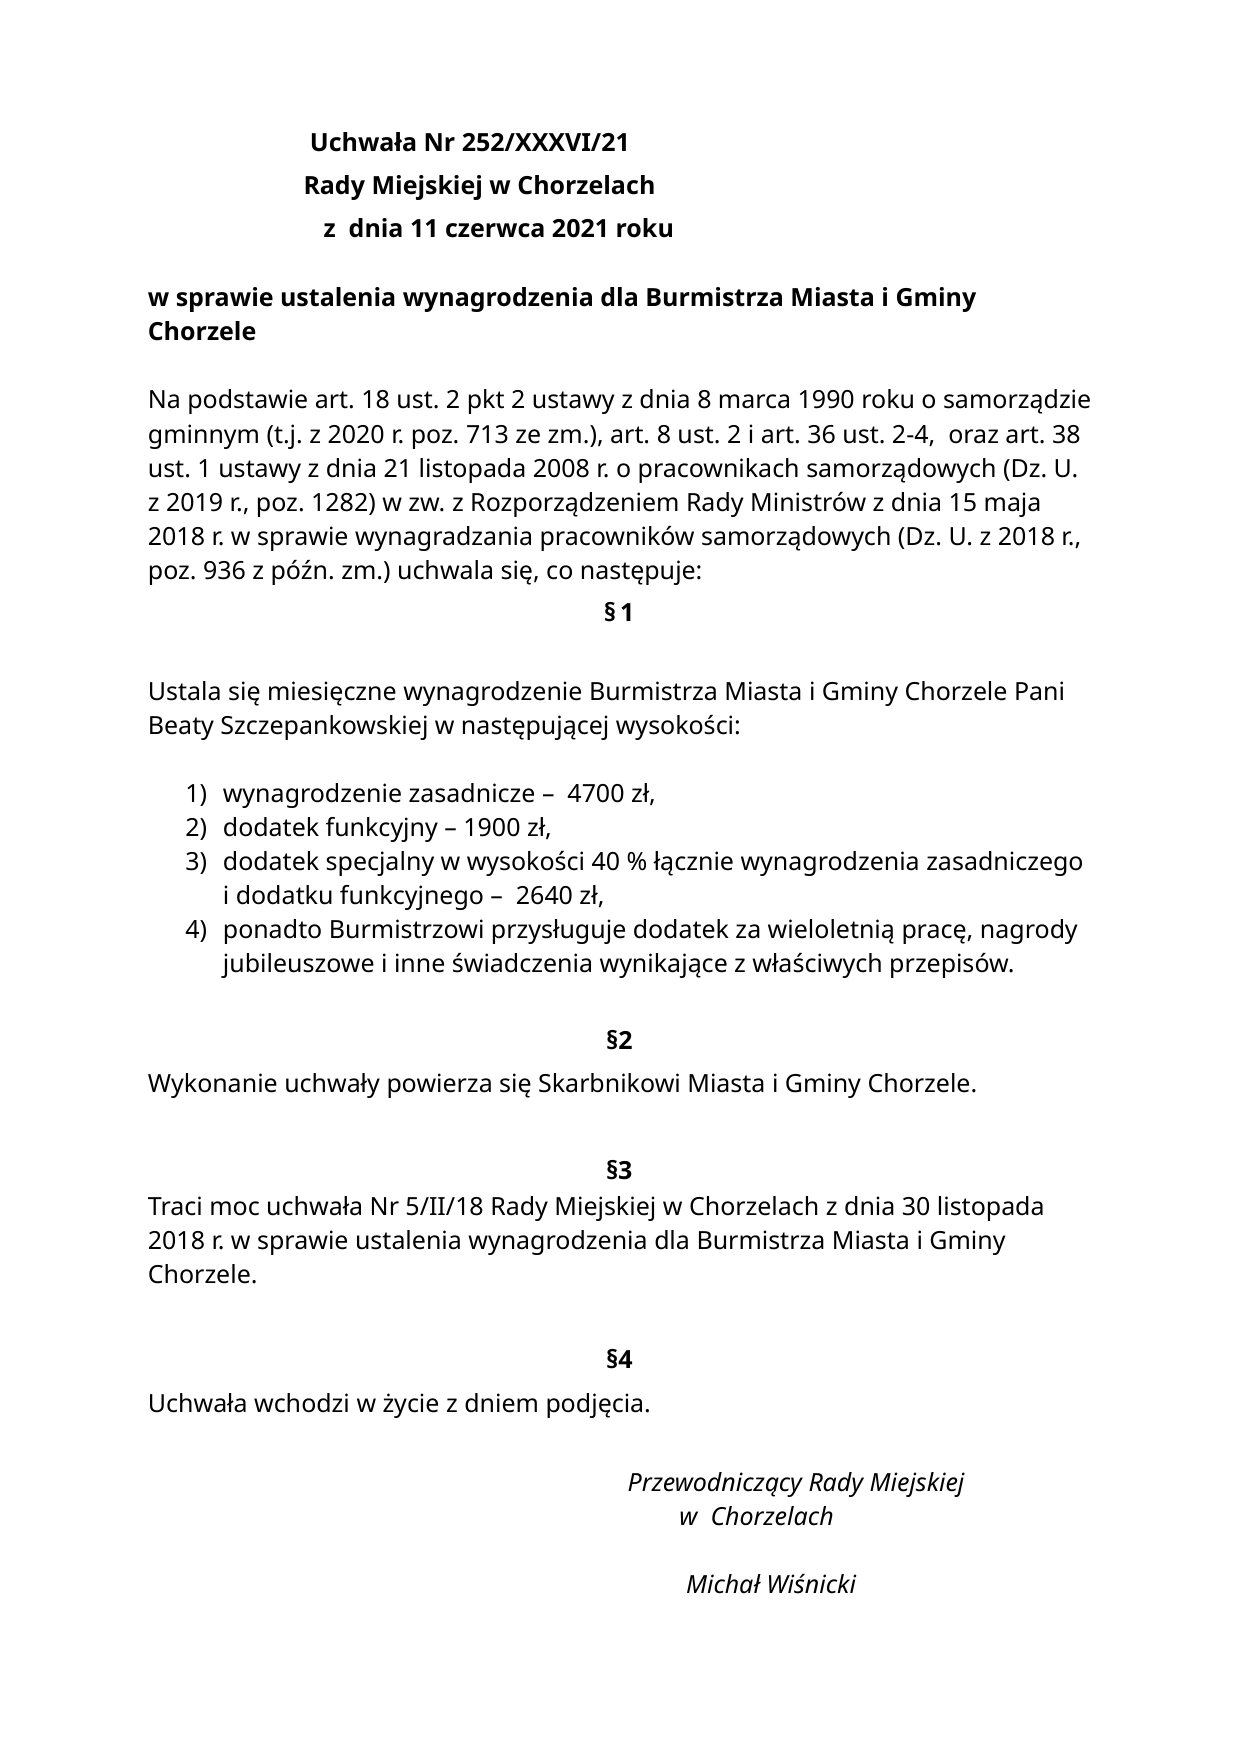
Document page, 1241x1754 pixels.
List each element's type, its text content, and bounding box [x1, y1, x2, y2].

subtitle §1 [148, 587, 1090, 630]
text Na podstawie art. 18 ust. 2 pkt 2 ustawy z dnia 8 marca 1990 roku o samorządzie gminnym (t.j. z 2020 r. poz. 713 ze zm.), art. 8 ust. 2 i art. 36 ust. 2-4, oraz art. 38 ust. 1 ustawy z dnia 21 listopada 2008 r. o pracownikach samorządowych (Dz. U. z 2019 r., poz. 1282) w zw. z Rozporządzeniem Rady Ministrów z dnia 15 maja 2018 r. w sprawie wynagradzania pracowników samorządowych (Dz. U. z 2018 r., poz. 936 z późn. zm.) uchwala się, co następuje: [148, 382, 1092, 587]
list dodatek specjalny w wysokości 40 % łącznie wynagrodzenia zasadniczego i dodatku funkcyjnego – 2640 zł, [185, 844, 1092, 912]
text w sprawie ustalenia wynagrodzenia dla Burmistrza Miasta i Gminy Chorzele [148, 280, 1090, 348]
list wynagrodzenie zasadnicze – 4700 zł, [185, 776, 1092, 810]
text Traci moc uchwała Nr 5/II/18 Rady Miejskiej w Chorzelach z dnia 30 listopada 2018 r. w sprawie ustalenia wynagrodzenia dla Burmistrza Miasta i Gminy Chorzele. [148, 1188, 1090, 1291]
text Ustala się miesięczne wynagrodzenie Burmistrza Miasta i Gminy Chorzele Pani Beaty Szczepankowskiej w następującej wysokości: [148, 674, 1092, 742]
text Uchwała Nr 252/XXXVI/21 [148, 117, 744, 160]
text Przewodniczący Rady Miejskiej [148, 1465, 1092, 1499]
subtitle §4 [148, 1334, 1090, 1378]
list ponadto Burmistrzowi przysługuje dodatek za wieloletnią pracę, nagrody jubileuszowe i inne świadczenia wynikające z właściwych przepisów. [185, 912, 1092, 980]
text Wykonanie uchwały powierza się Skarbnikowi Miasta i Gminy Chorzele. [148, 1058, 1092, 1101]
subtitle §3 [148, 1145, 1090, 1188]
text Michał Wiśnicki [148, 1567, 1092, 1601]
text Rady Miejskiej w Chorzelach [148, 160, 849, 203]
text Uchwała wchodzi w życie z dniem podjęcia. [148, 1378, 1092, 1421]
subtitle §2 [148, 1014, 1090, 1058]
text w Chorzelach [148, 1499, 1092, 1533]
text z dnia 11 czerwca 2021 roku [148, 203, 849, 246]
list dodatek funkcyjny – 1900 zł, [185, 810, 1092, 844]
